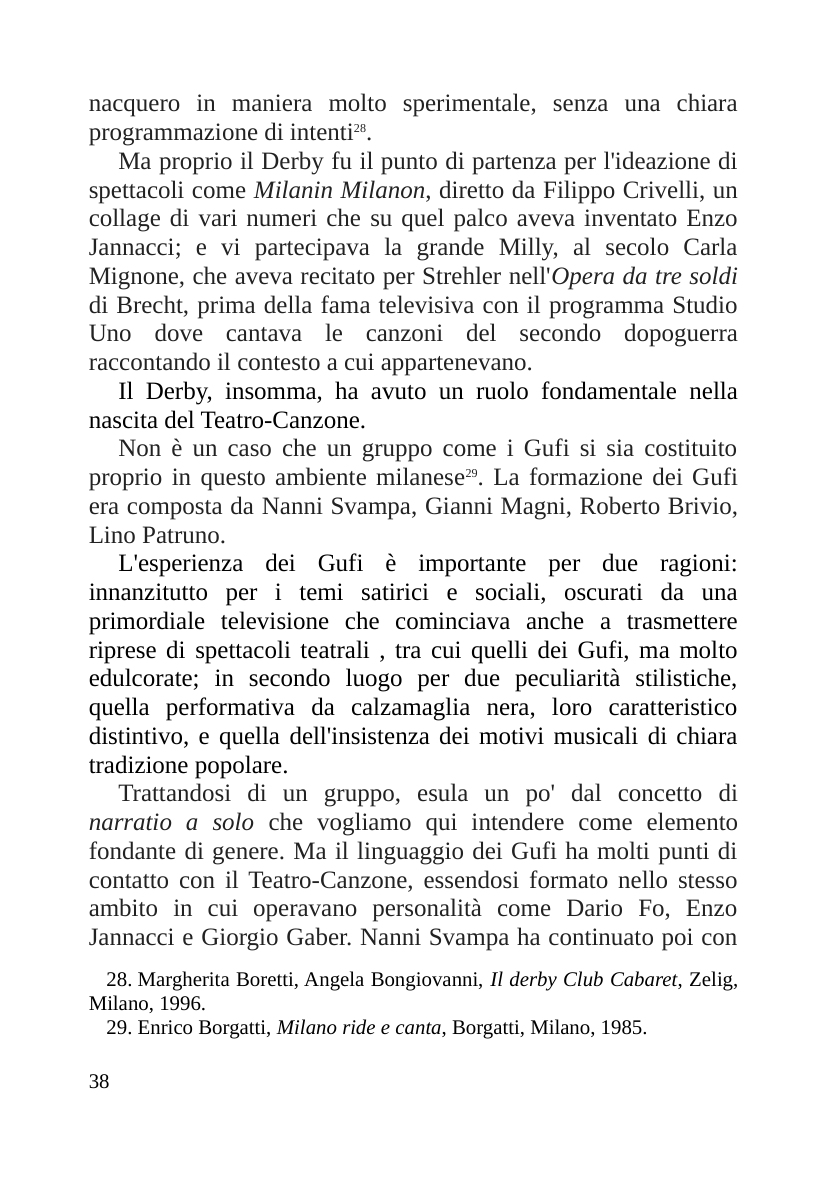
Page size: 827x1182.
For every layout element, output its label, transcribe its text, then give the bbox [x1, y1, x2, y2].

text L'esperienza dei Gufi è importante per due ragioni: innanzitutto per i temi satirici e sociali, oscurati da una primordiale televisione che cominciava anche a trasmettere riprese di spettacoli teatrali , tra cui quelli dei Gufi, ma molto edulcorate; in secondo luogo per due peculiarità stilistiche, quella performativa da calzamaglia nera, loro caratteristico distintivo, e quella dell'insistenza dei motivi musicali di chiara tradizione popolare. [88, 548, 738, 778]
text Trattandosi di un gruppo, esula un po' dal concetto di narratio a solo che vogliamo qui intendere come elemento fondante di genere. Ma il linguaggio dei Gufi ha molti punti di contatto con il Teatro-Canzone, essendosi formato nello stesso ambito in cui operavano personalità come Dario Fo, Enzo Jannacci e Giorgio Gaber. Nanni Svampa ha continuato poi con [88, 778, 738, 951]
text Enrico Borgatti, Milano ride e canta, Borgatti, Milano, 1985. [88, 1015, 738, 1039]
text Non è un caso che un gruppo come i Gufi si sia costituito proprio in questo ambiente milanese. La formazione dei Gufi era composta da Nanni Svampa, Gianni Magni, Roberto Brivio, Lino Patruno. [88, 433, 738, 548]
text Il Derby, insomma, ha avuto un ruolo fondamentale nella nascita del Teatro-Canzone. [88, 376, 738, 433]
text nacquero in maniera molto sperimentale, senza una chiara programmazione di intenti. [88, 88, 738, 146]
text Margherita Boretti, Angela Bongiovanni, Il derby Club Cabaret, Zelig, Milano, 1996. [88, 967, 738, 1015]
text Ma proprio il Derby fu il punto di partenza per l'ideazione di spettacoli come Milanin Milanon, diretto da Filippo Crivelli, un collage di vari numeri che su quel palco aveva inventato Enzo Jannacci; e vi partecipava la grande Milly, al secolo Carla Mignone, che aveva recitato per Strehler nell'Opera da tre soldi di Brecht, prima della fama televisiva con il programma Studio Uno dove cantava le canzoni del secondo dopoguerra raccontando il contesto a cui appartenevano. [88, 146, 738, 376]
